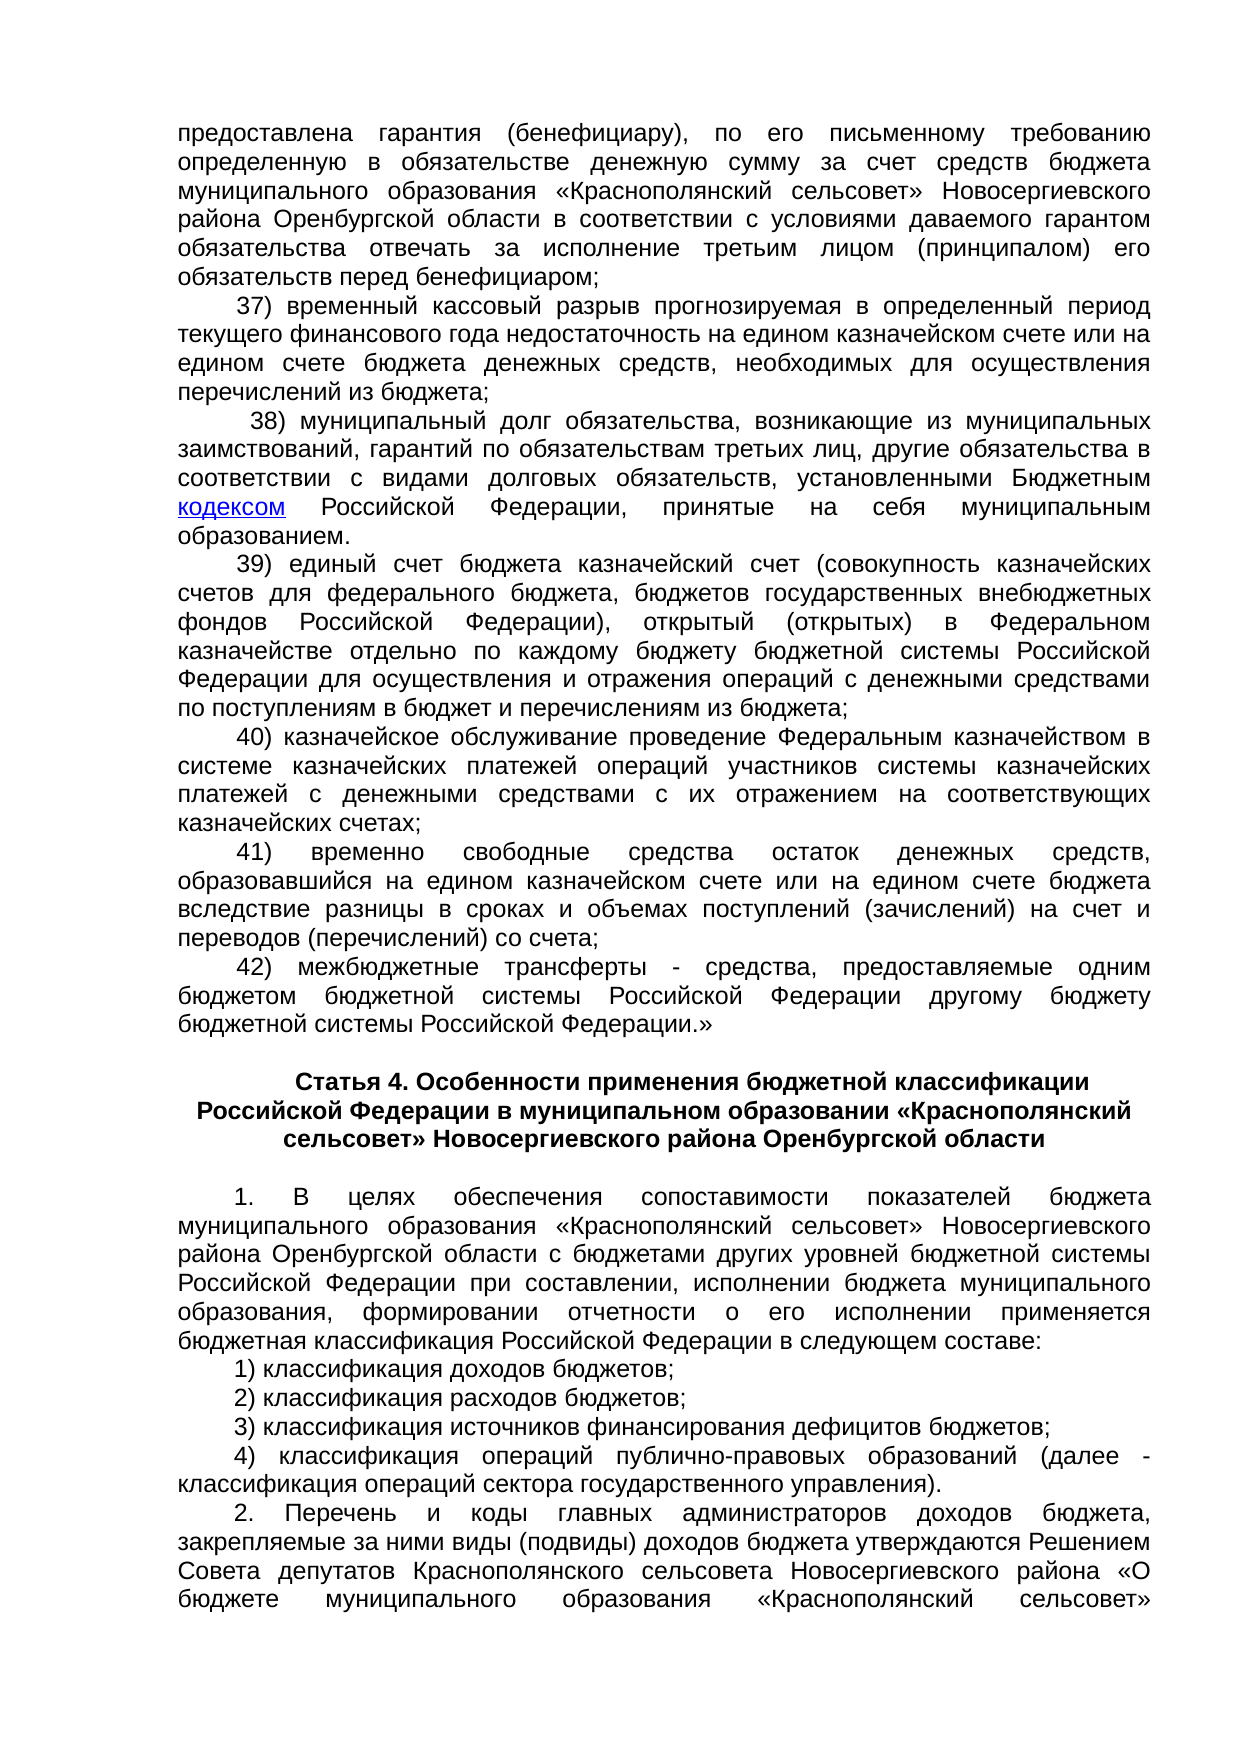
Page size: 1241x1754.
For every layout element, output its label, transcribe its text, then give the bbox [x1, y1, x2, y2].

text 3) классификация источников финансирования дефицитов бюджетов; [177, 1412, 1152, 1441]
text 2) классификация расходов бюджетов; [177, 1383, 1152, 1412]
text 40) казначейское обслуживание проведение Федеральным казначейством в системе казначейских платежей операций участников системы казначейских платежей с денежными средствами с их отражением на соответствующих казначейских счетах; [177, 722, 1152, 837]
text 38) муниципальный долг обязательства, возникающие из муниципальных заимствований, гарантий по обязательствам третьих лиц, другие обязательства в соответствии с видами долговых обязательств, установленными Бюджетным кодексом Российской Федерации, принятые на себя муниципальным образованием. [177, 406, 1152, 549]
text 1. В целях обеспечения сопоставимости показателей бюджета муниципального образования «Краснополянский сельсовет» Новосергиевского района Оренбургской области с бюджетами других уровней бюджетной системы Российской Федерации при составлении, исполнении бюджета муниципального образования, формировании отчетности о его исполнении применяется бюджетная классификация Российской Федерации в следующем составе: [177, 1182, 1152, 1354]
text 37) временный кассовый разрыв прогнозируемая в определенный период текущего финансового года недостаточность на едином казначейском счете или на едином счете бюджета денежных средств, необходимых для осуществления перечислений из бюджета; [177, 291, 1152, 406]
text 39) единый счет бюджета казначейский счет (совокупность казначейских счетов для федерального бюджета, бюджетов государственных внебюджетных фондов Российской Федерации), открытый (открытых) в Федеральном казначействе отдельно по каждому бюджету бюджетной системы Российской Федерации для осуществления и отражения операций с денежными средствами по поступлениям в бюджет и перечислениям из бюджета; [177, 549, 1152, 722]
text 1) классификация доходов бюджетов; [177, 1354, 1152, 1383]
text 4) классификация операций публично-правовых образований (далее - классификация операций сектора государственного управления). [177, 1441, 1152, 1498]
text предоставлена гарантия (бенефициару), по его письменному требованию определенную в обязательстве денежную сумму за счет средств бюджета муниципального образования «Краснополянский сельсовет» Новосергиевского района Оренбургской области в соответствии с условиями даваемого гарантом обязательства отвечать за исполнение третьим лицом (принципалом) его обязательств перед бенефициаром; [177, 118, 1152, 291]
text Статья 4. Особенности применения бюджетной классификации Российской Федерации в муниципальном образовании «Краснополянский сельсовет» Новосергиевского района Оренбургской области [177, 1067, 1152, 1153]
text 41) временно свободные средства остаток денежных средств, образовавшийся на едином казначейском счете или на едином счете бюджета вследствие разницы в сроках и объемах поступлений (зачислений) на счет и переводов (перечислений) со счета; [177, 837, 1152, 952]
text 2. Перечень и коды главных администраторов доходов бюджета, закрепляемые за ними виды (подвиды) доходов бюджета утверждаются Решением Совета депутатов Краснополянского сельсовета Новосергиевского района «О бюджете муниципального образования «Краснополянский сельсовет» [177, 1498, 1152, 1613]
text 42) межбюджетные трансферты - средства, предоставляемые одним бюджетом бюджетной системы Российской Федерации другому бюджету бюджетной системы Российской Федерации.» [177, 952, 1152, 1038]
